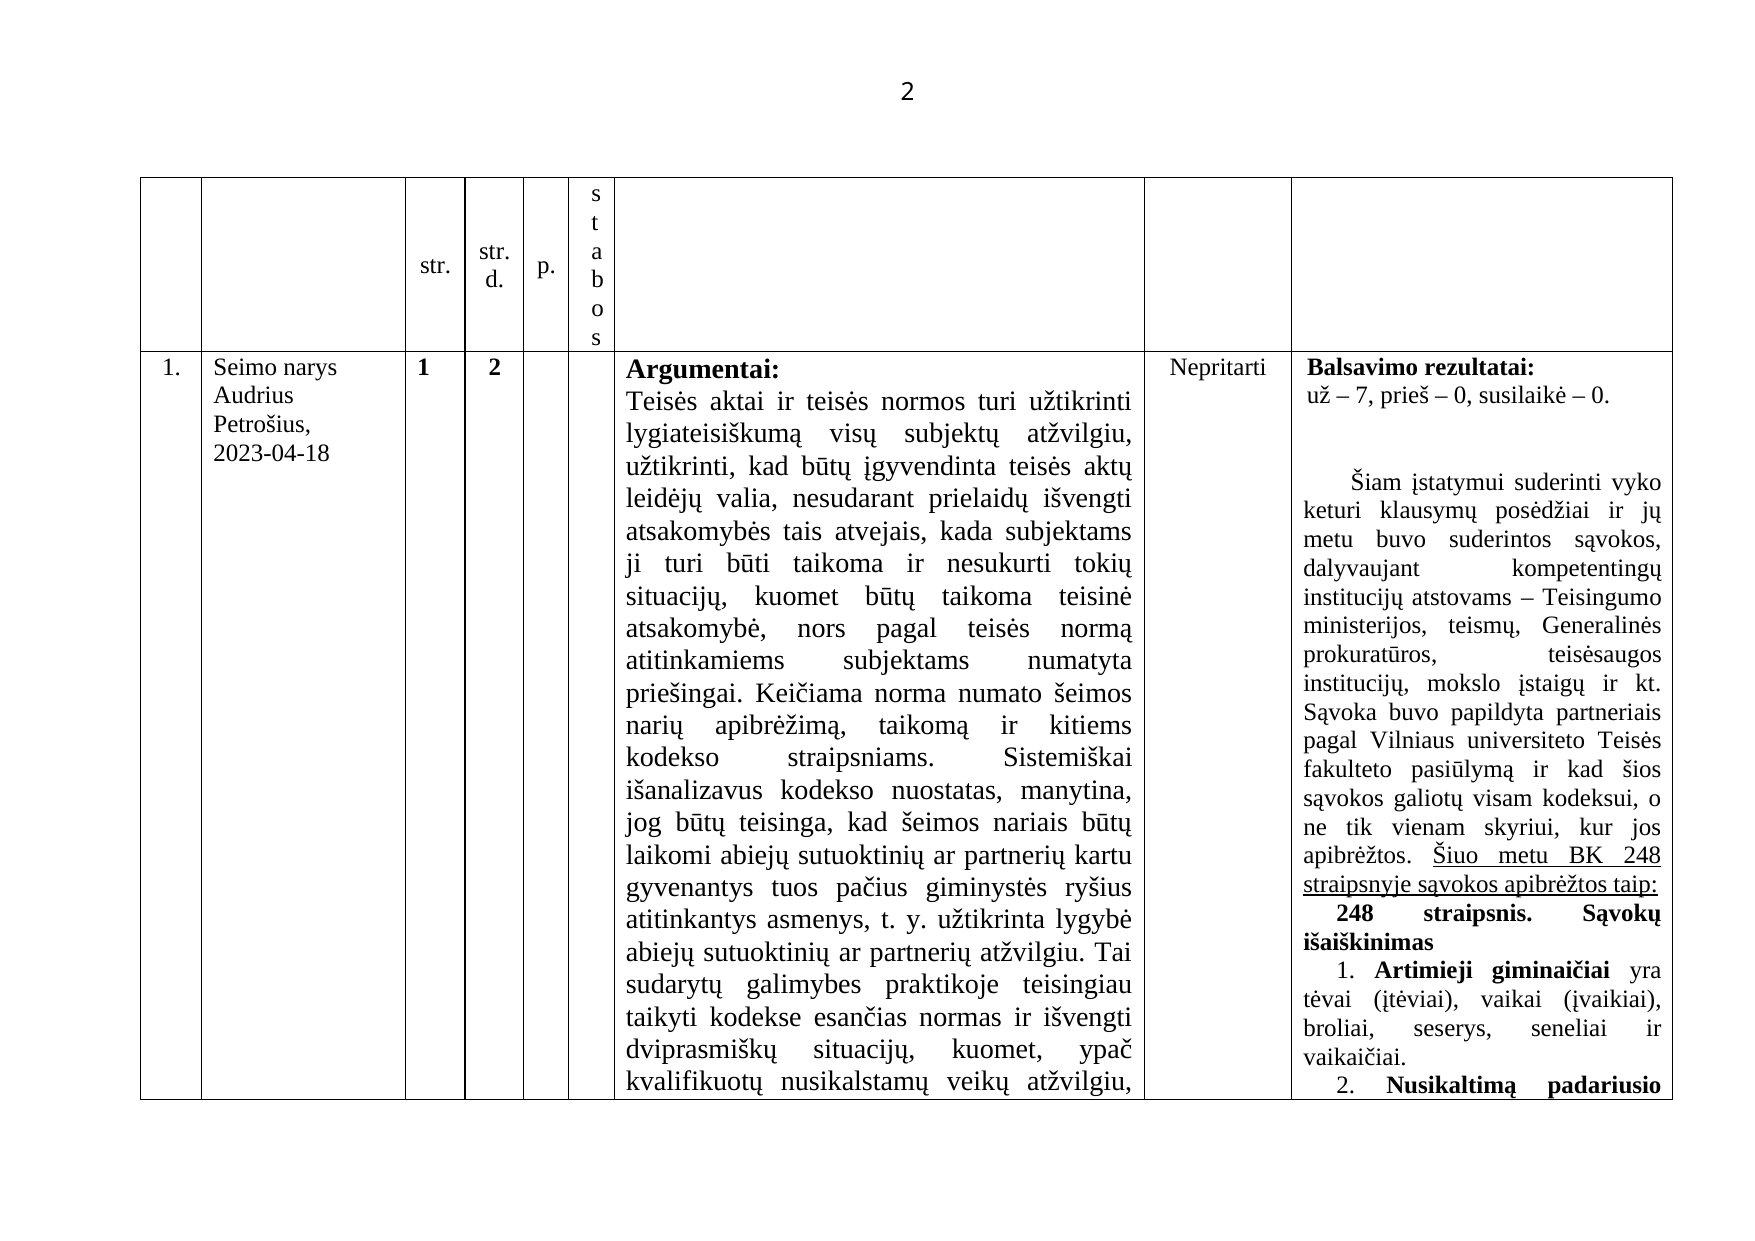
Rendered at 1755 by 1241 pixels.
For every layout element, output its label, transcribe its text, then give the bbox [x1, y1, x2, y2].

table_header stabos [569, 178, 614, 351]
table_cell [569, 352, 614, 1099]
table_header [1145, 178, 1291, 351]
table_cell p. [524, 178, 568, 351]
table_cell 2 [466, 352, 523, 1099]
table_header [1292, 178, 1672, 351]
table_cell 1 [406, 352, 464, 1099]
table_header [615, 178, 1144, 351]
table_cell Balsavimo rezultatai: už – 7, prieš – 0, susilaikė – 0. Šiam įstatymui suderinti vyko keturi klausymų posėdžiai ir jų metu buvo suderintos sąvokos, dalyvaujant kompetentingų institucijų atstovams – Teisingumo ministerijos, teismų, Generalinės prokuratūros, teisėsaugos institucijų, mokslo įstaigų ir kt. Sąvoka buvo papildyta partneriais pagal Vilniaus universiteto Teisės fakulteto pasiūlymą ir kad šios sąvokos galiotų visam kodeksui, o ne tik vienam skyriui, kur jos apibrėžtos. Šiuo metu BK 248 straipsnyje sąvokos apibrėžtos taip: 248 straipsnis. Sąvokų išaiškinimas 1. Artimieji giminaičiai yra tėvai (įtėviai), vaikai (įvaikiai), broliai, seserys, seneliai ir vaikaičiai. 2. Nusikaltimą padariusio [1292, 352, 1672, 1099]
table_cell str. d. [466, 178, 523, 351]
table_cell 1. [141, 352, 201, 1099]
table_header [141, 178, 201, 351]
table_cell Nepritarti [1145, 352, 1291, 1099]
table_header [202, 178, 405, 351]
table_cell str. [406, 178, 464, 351]
table_cell Argumentai: Teisės aktai ir teisės normos turi užtikrinti lygiateisiškumą visų subjektų atžvilgiu, užtikrinti, kad būtų įgyvendinta teisės aktų leidėjų valia, nesudarant prielaidų išvengti atsakomybės tais atvejais, kada subjektams ji turi būti taikoma ir nesukurti tokių situacijų, kuomet būtų taikoma teisinė atsakomybė, nors pagal teisės normą atitinkamiems subjektams numatyta priešingai. Keičiama norma numato šeimos narių apibrėžimą, taikomą ir kitiems kodekso straipsniams. Sistemiškai išanalizavus kodekso nuostatas, manytina, jog būtų teisinga, kad šeimos nariais būtų laikomi abiejų sutuoktinių ar partnerių kartu gyvenantys tuos pačius giminystės ryšius atitinkantys asmenys, t. y. užtikrinta lygybė abiejų sutuoktinių ar partnerių atžvilgiu. Tai sudarytų galimybes praktikoje teisingiau taikyti kodekse esančias normas ir išvengti dviprasmiškų situacijų, kuomet, ypač kvalifikuotų nusikalstamų veikų atžvilgiu, [615, 352, 1144, 1099]
table_cell Seimo narys Audrius Petrošius, 2023-04-18 [202, 352, 405, 1099]
table_cell [524, 352, 568, 1099]
